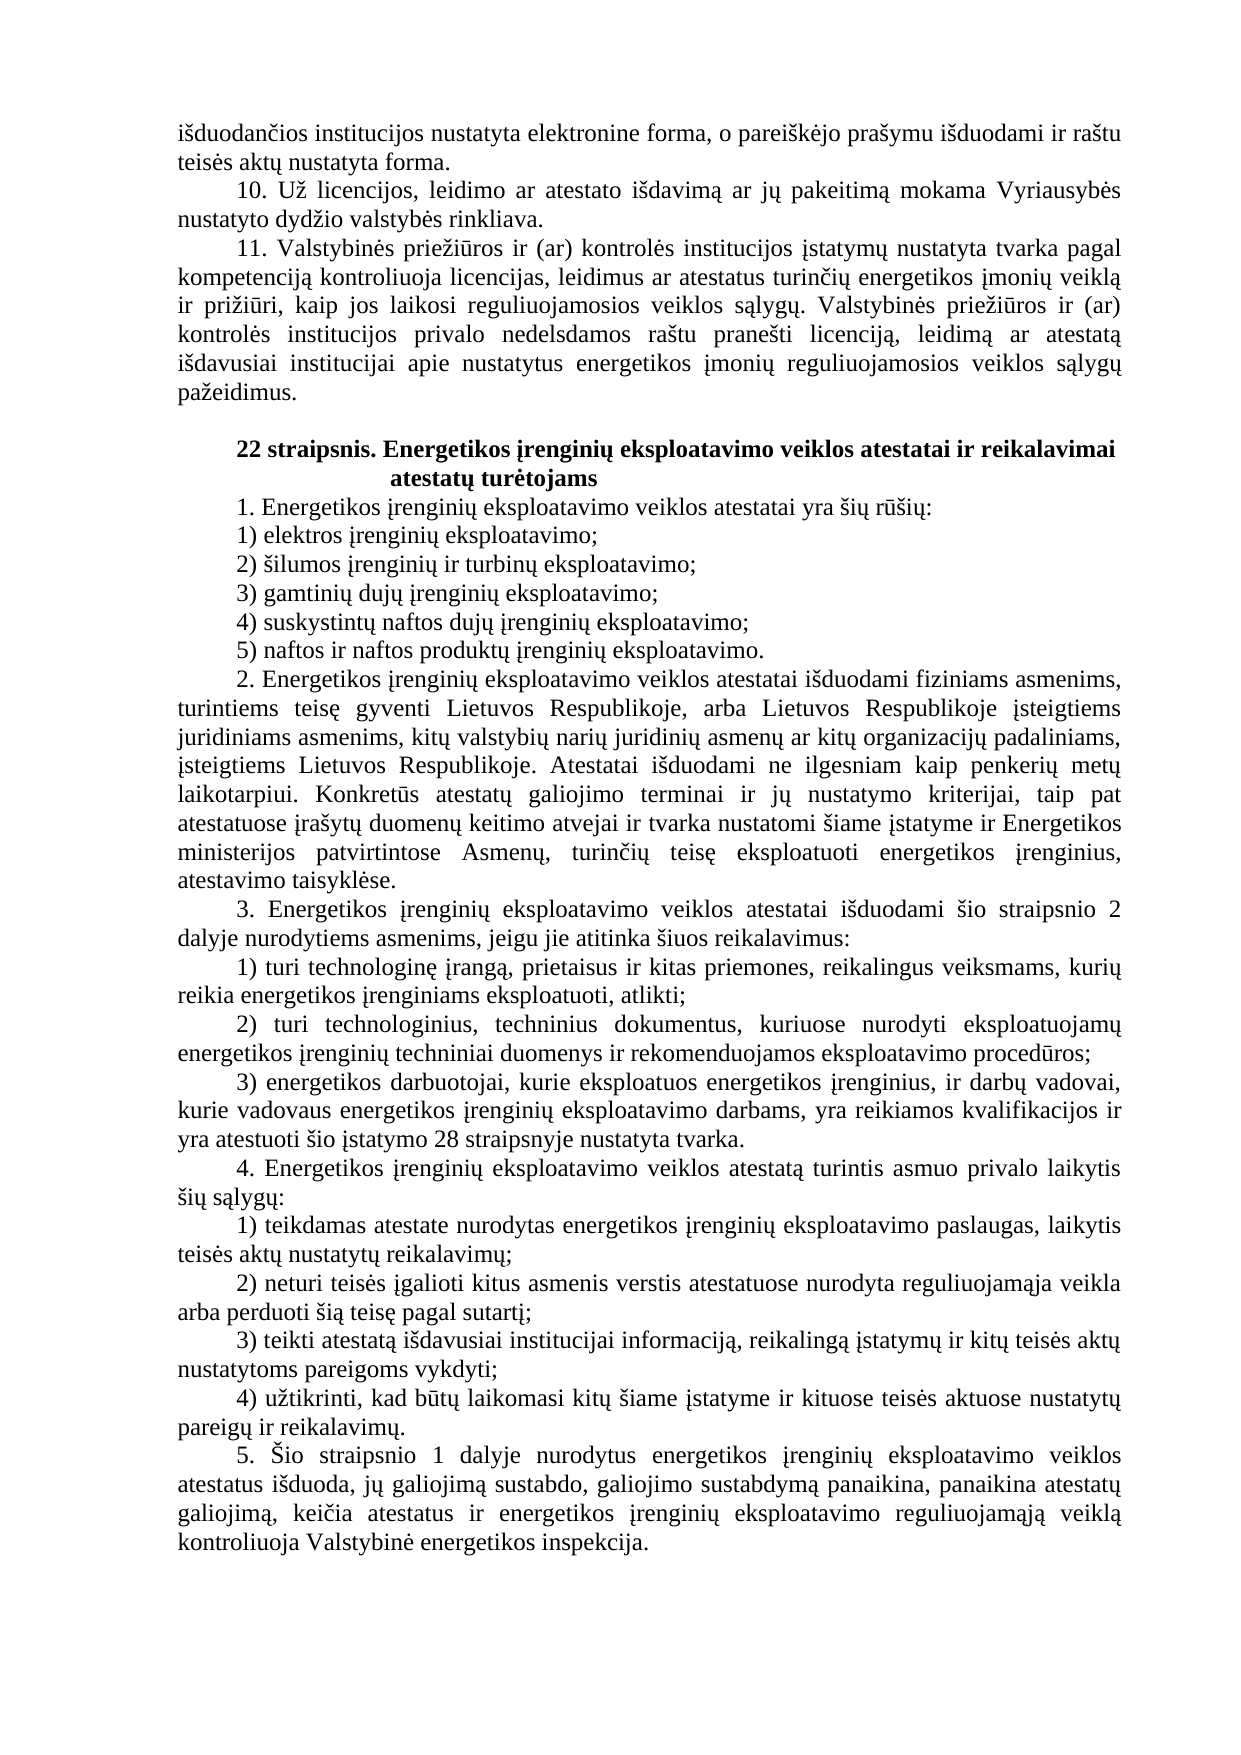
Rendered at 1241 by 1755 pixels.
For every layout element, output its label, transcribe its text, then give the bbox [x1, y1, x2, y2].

text 3) teikti atestatą išdavusiai institucijai informaciją, reikalingą įstatymų ir kitų teisės aktų nustatytoms pareigoms vykdyti; [177, 1326, 1122, 1383]
text 10. Už licencijos, leidimo ar atestato išdavimą ar jų pakeitimą mokama Vyriausybės nustatyto dydžio valstybės rinkliava. [177, 176, 1122, 233]
text 5) naftos ir naftos produktų įrenginių eksploatavimo. [177, 636, 1122, 664]
text 3. Energetikos įrenginių eksploatavimo veiklos atestatai išduodami šio straipsnio 2 dalyje nurodytiems asmenims, jeigu jie atitinka šiuos reikalavimus: [177, 894, 1122, 952]
text 4. Energetikos įrenginių eksploatavimo veiklos atestatą turintis asmuo privalo laikytis šių sąlygų: [177, 1153, 1122, 1211]
text 1) teikdamas atestate nurodytas energetikos įrenginių eksploatavimo paslaugas, laikytis teisės aktų nustatytų reikalavimų; [177, 1211, 1122, 1268]
text 11. Valstybinės priežiūros ir (ar) kontrolės institucijos įstatymų nustatyta tvarka pagal kompetenciją kontroliuoja licencijas, leidimus ar atestatus turinčių energetikos įmonių veiklą ir prižiūri, kaip jos laikosi reguliuojamosios veiklos sąlygų. Valstybinės priežiūros ir (ar) kontrolės institucijos privalo nedelsdamos raštu pranešti licenciją, leidimą ar atestatą išdavusiai institucijai apie nustatytus energetikos įmonių reguliuojamosios veiklos sąlygų pažeidimus. [177, 233, 1122, 406]
text 2) neturi teisės įgalioti kitus asmenis verstis atestatuose nurodyta reguliuojamąja veikla arba perduoti šią teisę pagal sutartį; [177, 1268, 1122, 1326]
text 22 straipsnis. Energetikos įrenginių eksploatavimo veiklos atestatai ir reikalavimai atestatų turėtojams [236, 434, 1122, 492]
text 4) suskystintų naftos dujų įrenginių eksploatavimo; [177, 607, 1122, 636]
text 4) užtikrinti, kad būtų laikomasi kitų šiame įstatyme ir kituose teisės aktuose nustatytų pareigų ir reikalavimų. [177, 1383, 1122, 1441]
text 2) šilumos įrenginių ir turbinų eksploatavimo; [177, 549, 1122, 578]
text 1) elektros įrenginių eksploatavimo; [177, 521, 1122, 549]
text 3) gamtinių dujų įrenginių eksploatavimo; [177, 578, 1122, 607]
text 2) turi technologinius, techninius dokumentus, kuriuose nurodyti eksploatuojamų energetikos įrenginių techniniai duomenys ir rekomenduojamos eksploatavimo procedūros; [177, 1009, 1122, 1067]
text 1. Energetikos įrenginių eksploatavimo veiklos atestatai yra šių rūšių: [177, 492, 1122, 521]
text 2. Energetikos įrenginių eksploatavimo veiklos atestatai išduodami fiziniams asmenims, turintiems teisę gyventi Lietuvos Respublikoje, arba Lietuvos Respublikoje įsteigtiems juridiniams asmenims, kitų valstybių narių juridinių asmenų ar kitų organizacijų padaliniams, įsteigtiems Lietuvos Respublikoje. Atestatai išduodami ne ilgesniam kaip penkerių metų laikotarpiui. Konkretūs atestatų galiojimo terminai ir jų nustatymo kriterijai, taip pat atestatuose įrašytų duomenų keitimo atvejai ir tvarka nustatomi šiame įstatyme ir Energetikos ministerijos patvirtintose Asmenų, turinčių teisę eksploatuoti energetikos įrenginius, atestavimo taisyklėse. [177, 664, 1122, 894]
text 3) energetikos darbuotojai, kurie eksploatuos energetikos įrenginius, ir darbų vadovai, kurie vadovaus energetikos įrenginių eksploatavimo darbams, yra reikiamos kvalifikacijos ir yra atestuoti šio įstatymo 28 straipsnyje nustatyta tvarka. [177, 1067, 1122, 1153]
text 1) turi technologinę įrangą, prietaisus ir kitas priemones, reikalingus veiksmams, kurių reikia energetikos įrenginiams eksploatuoti, atlikti; [177, 952, 1122, 1009]
text išduodančios institucijos nustatyta elektronine forma, o pareiškėjo prašymu išduodami ir raštu teisės aktų nustatyta forma. [177, 118, 1122, 176]
text 5. Šio straipsnio 1 dalyje nurodytus energetikos įrenginių eksploatavimo veiklos atestatus išduoda, jų galiojimą sustabdo, galiojimo sustabdymą panaikina, panaikina atestatų galiojimą, keičia atestatus ir energetikos įrenginių eksploatavimo reguliuojamąją veiklą kontroliuoja Valstybinė energetikos inspekcija. [177, 1441, 1122, 1556]
